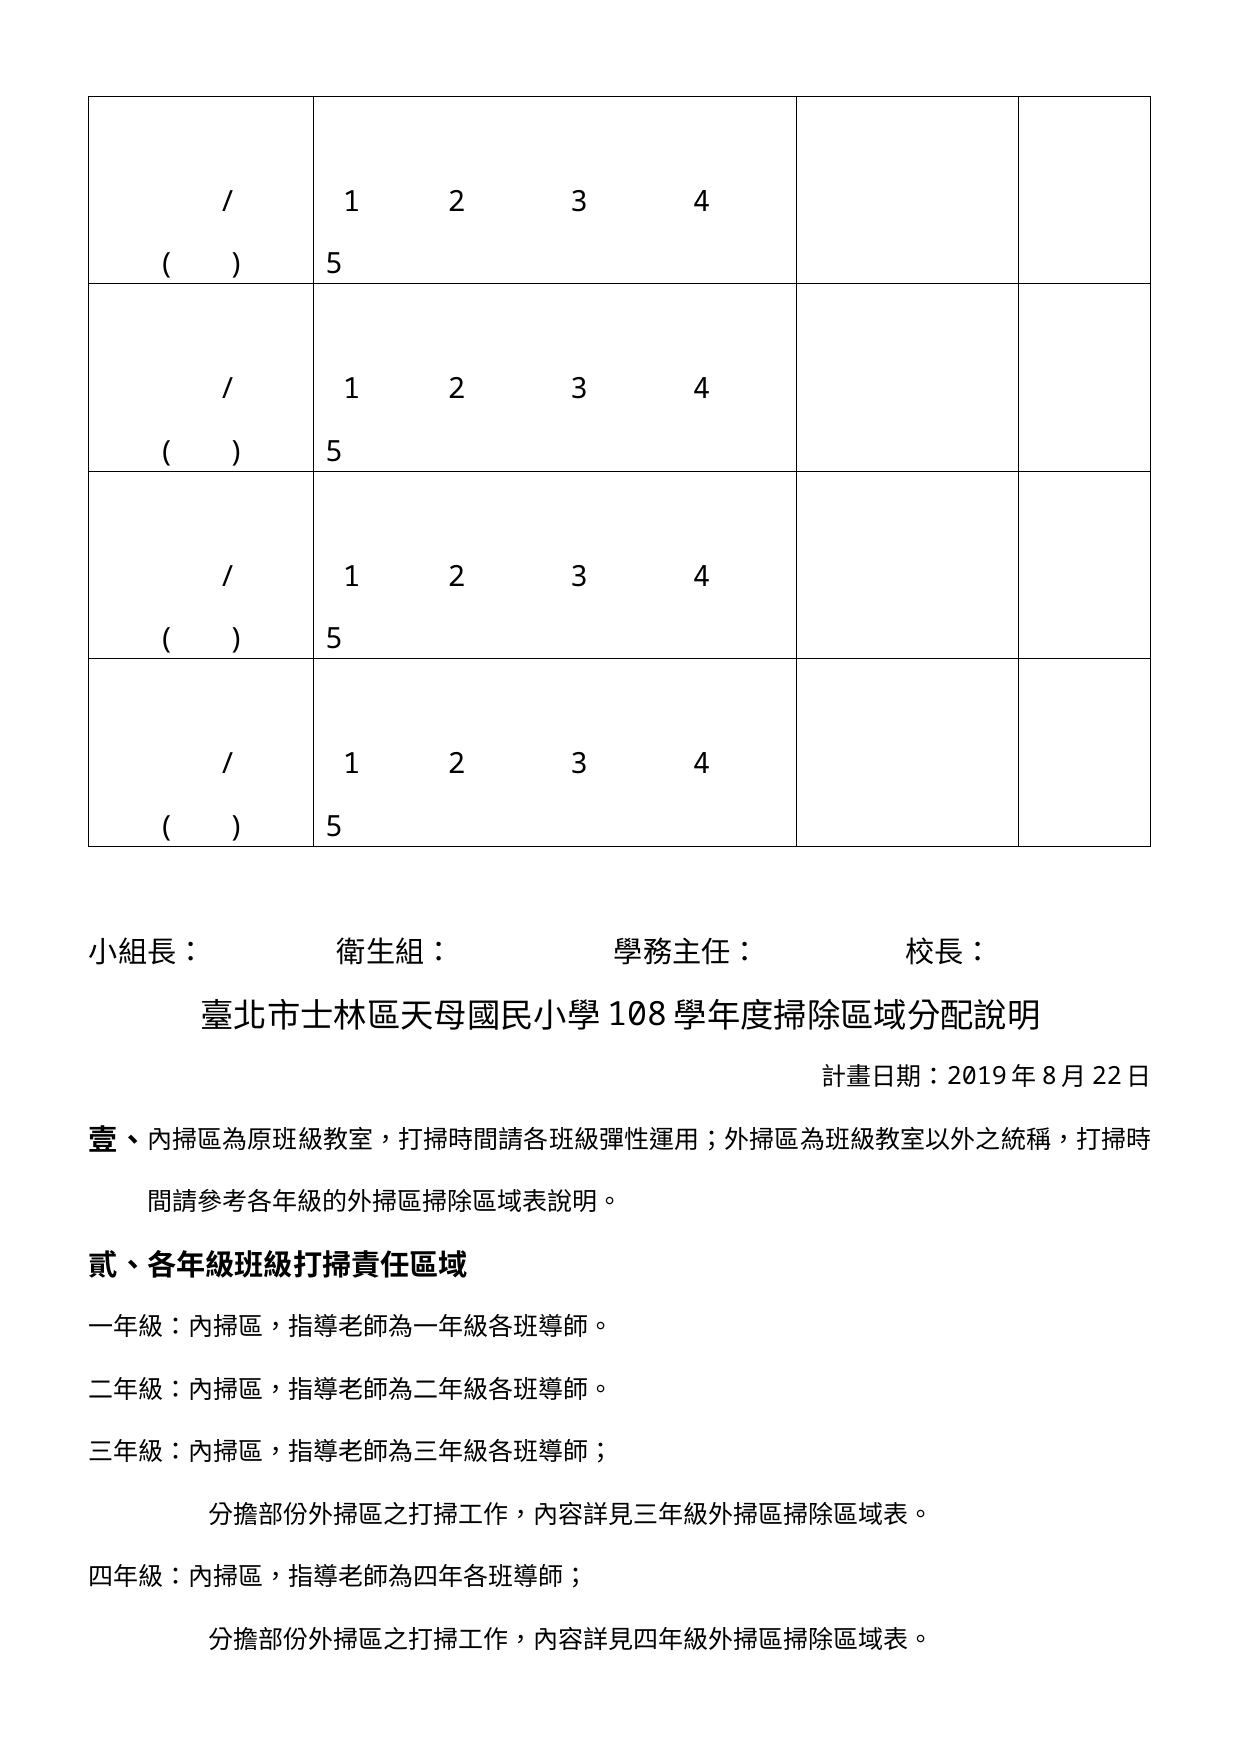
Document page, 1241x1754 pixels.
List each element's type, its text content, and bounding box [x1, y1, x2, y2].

table_cell [1019, 659, 1150, 846]
text 計畫日期：2019年8月22日 [89, 1033, 1152, 1096]
table_cell 1 2 3 4 5 [314, 97, 796, 283]
text 小組長： 衛生組： 學務主任： 校長： [89, 908, 1152, 971]
text 臺北市士林區天母國民小學108學年度掃除區域分配說明 [89, 971, 1152, 1033]
table_cell [1019, 97, 1150, 283]
table_cell 1 2 3 4 5 [314, 472, 796, 658]
table_cell [797, 472, 1018, 658]
table_cell 1 2 3 4 5 [314, 659, 796, 846]
table_cell 1 2 3 4 5 [314, 284, 796, 471]
table_cell [797, 284, 1018, 471]
table_cell / ( ) [89, 97, 313, 283]
table_cell / ( ) [89, 472, 313, 658]
text 壹、內掃區為原班級教室，打掃時間請各班級彈性運用；外掃區為班級教室以外之統稱，打掃時間請參考各年級的外掃區掃除區域表說明。 [89, 1096, 1152, 1221]
text 一年級：內掃區，指導老師為一年級各班導師。 二年級：內掃區，指導老師為二年級各班導師。 三年級：內掃區，指導老師為三年級各班導師； 分擔部份外掃區之打掃工作，內容詳見三年級外掃區掃除區域表。 四年級：內掃區，指導老師為四年各班導師； 分擔部份外掃區之打掃工作，內容詳見四年級外掃區掃除區域表。 [89, 1283, 1152, 1658]
table_cell / ( ) [89, 284, 313, 471]
table_cell [797, 659, 1018, 846]
table_cell [797, 97, 1018, 283]
table_cell [1019, 284, 1150, 471]
table_cell / ( ) [89, 659, 313, 846]
text 貳、各年級班級打掃責任區域 [89, 1221, 1152, 1283]
table_cell [1019, 472, 1150, 658]
